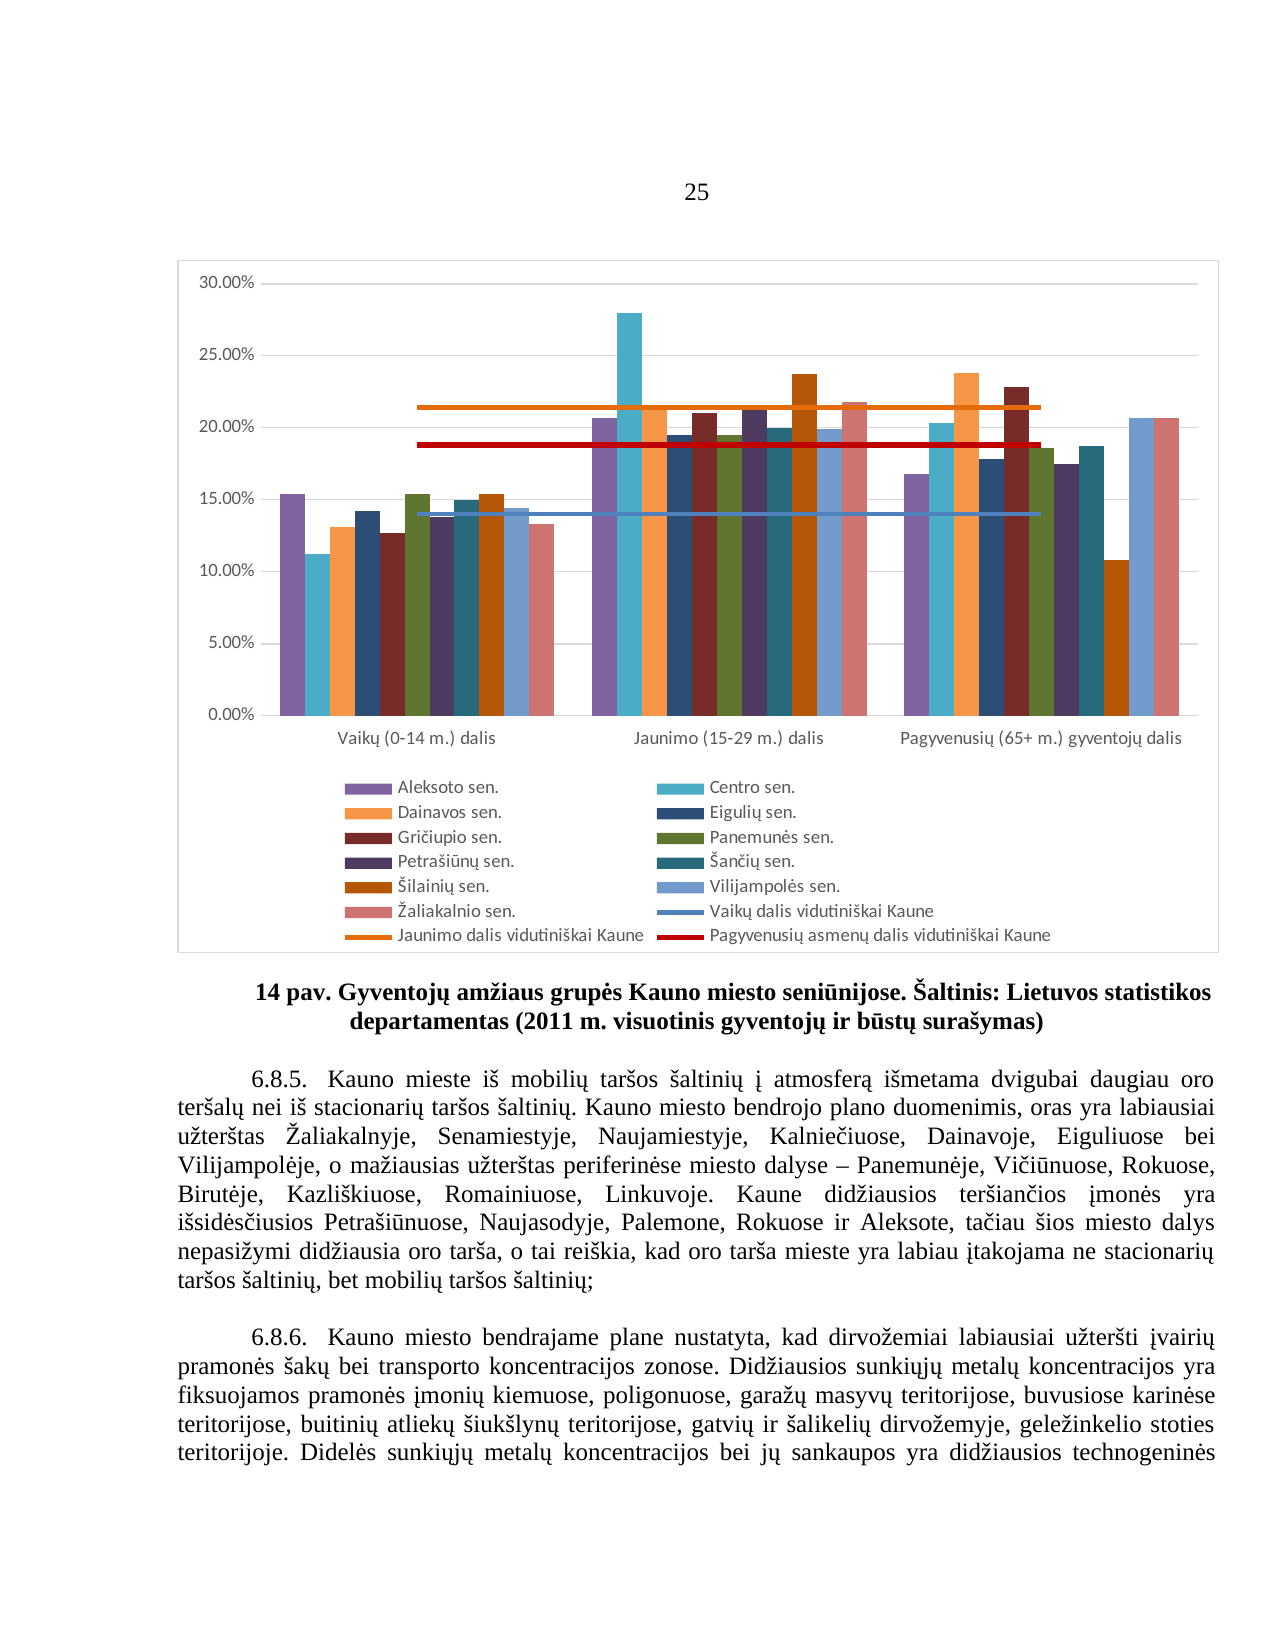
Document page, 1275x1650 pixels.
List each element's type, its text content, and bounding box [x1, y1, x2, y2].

text 6.8.6. Kauno miesto bendrajame plane nustatyta, kad dirvožemiai labiausiai užteršti įvairių pramonės šakų bei transporto koncentracijos zonose. Didžiausios sunkiųjų metalų koncentracijos yra fiksuojamos pramonės įmonių kiemuose, poligonuose, garažų masyvų teritorijose, buvusiose karinėse teritorijose, buitinių atliekų šiukšlynų teritorijose, gatvių ir šalikelių dirvožemyje, geležinkelio stoties teritorijoje. Didelės sunkiųjų metalų koncentracijos bei jų sankaupos yra didžiausios technogeninės [177, 1322, 1216, 1466]
text 6.8.5. Kauno mieste iš mobilių taršos šaltinių į atmosferą išmetama dvigubai daugiau oro teršalų nei iš stacionarių taršos šaltinių. Kauno miesto bendrojo plano duomenimis, oras yra labiausiai užterštas Žaliakalnyje, Senamiestyje, Naujamiestyje, Kalniečiuose, Dainavoje, Eiguliuose bei Vilijampolėje, o mažiausias užterštas periferinėse miesto dalyse – Panemunėje, Vičiūnuose, Rokuose, Birutėje, Kazliškiuose, Romainiuose, Linkuvoje. Kaune didžiausios teršiančios įmonės yra išsidėsčiusios Petrašiūnuose, Naujasodyje, Palemone, Rokuose ir Aleksote, tačiau šios miesto dalys nepasižymi didžiausia oro tarša, o tai reiškia, kad oro tarša mieste yra labiau įtakojama ne stacionarių taršos šaltinių, bet mobilių taršos šaltinių; [177, 1064, 1216, 1294]
text 14 pav. Gyventojų amžiaus grupės Kauno miesto seniūnijose. Šaltinis: Lietuvos statistikos departamentas (2011 m. visuotinis gyventojų ir būstų surašymas) [177, 977, 1216, 1035]
